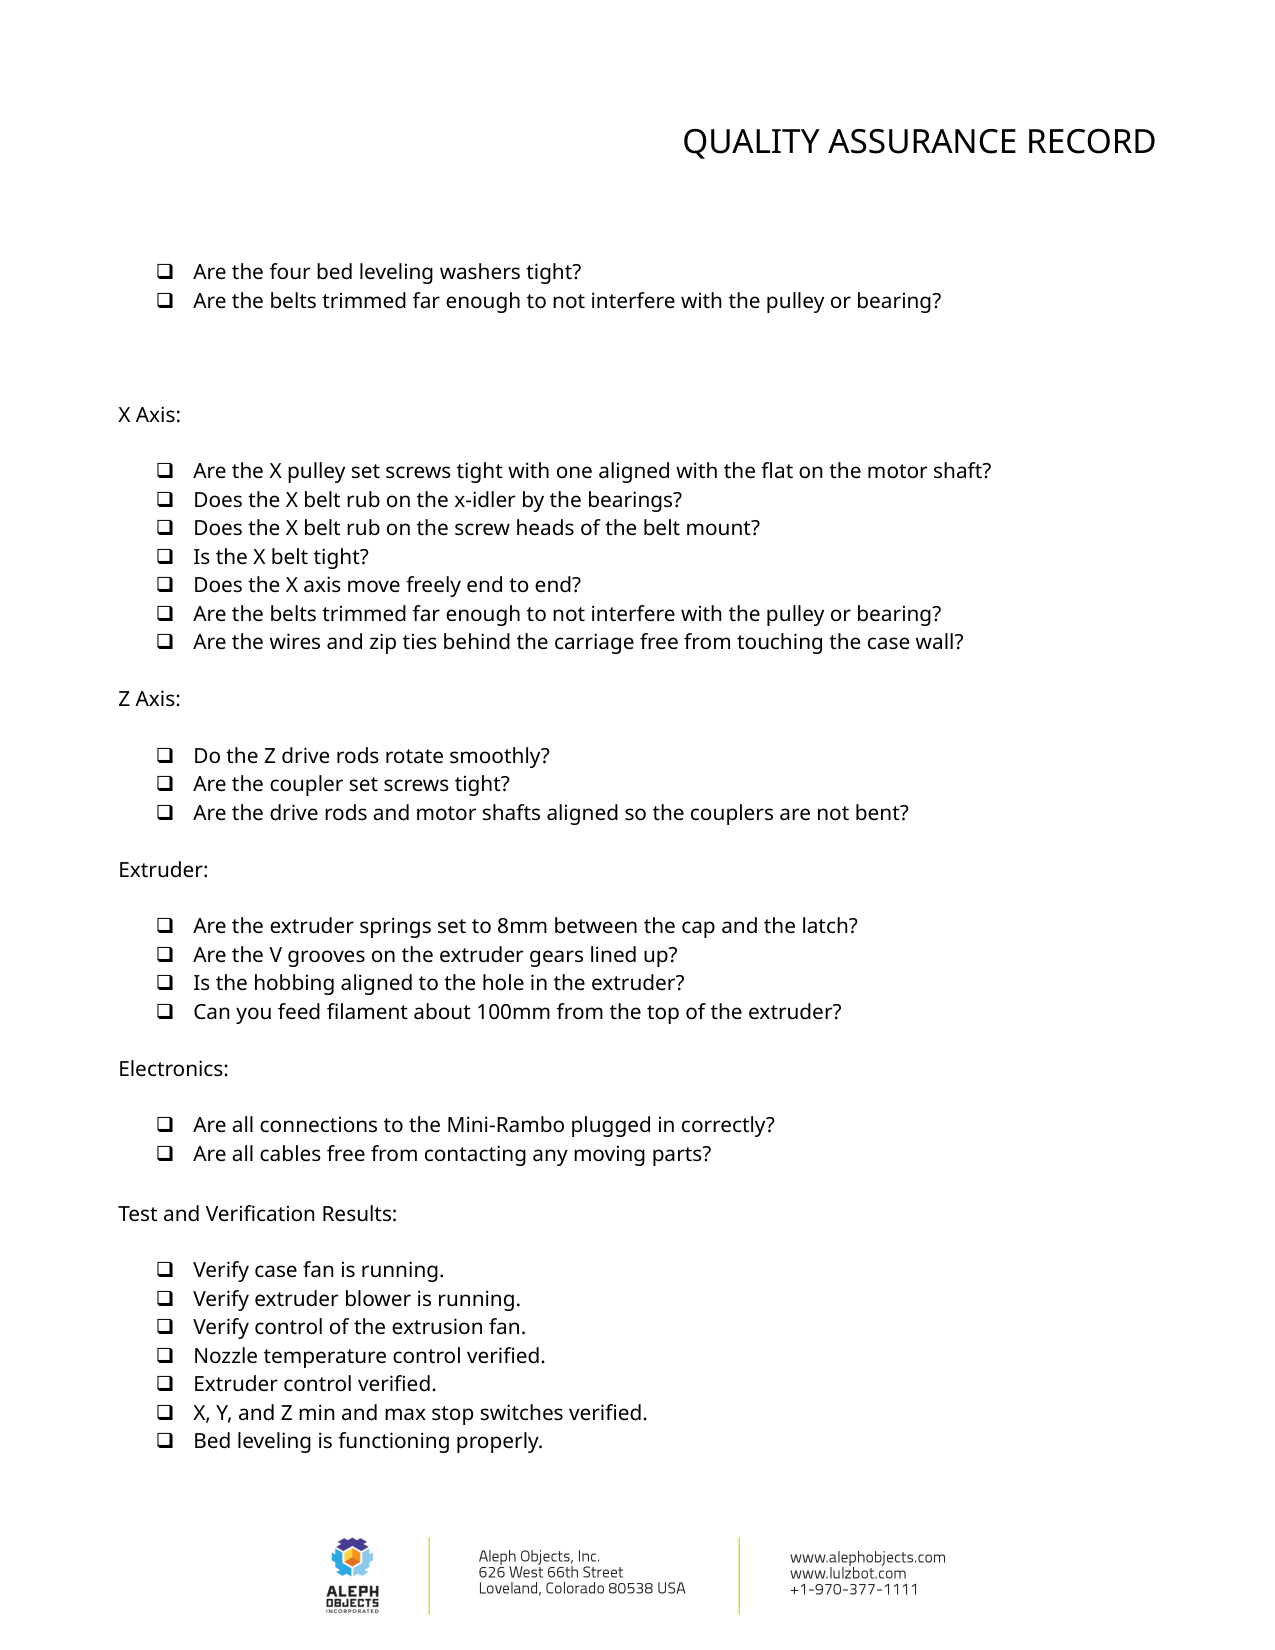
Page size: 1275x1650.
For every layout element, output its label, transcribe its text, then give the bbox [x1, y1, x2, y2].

text Extruder: [118, 855, 1157, 883]
list Are all connections to the Mini-Rambo plugged in correctly? [156, 1111, 1157, 1139]
list Nozzle temperature control verified. [156, 1341, 1157, 1369]
list Verify extruder blower is running. [156, 1284, 1157, 1312]
list Are the X pulley set screws tight with one aligned with the flat on the motor shaft? [156, 457, 1157, 485]
list Is the hobbing aligned to the hole in the extruder? [156, 968, 1157, 997]
list Does the X belt rub on the x-idler by the bearings? [156, 485, 1157, 513]
list X, Y, and Z min and max stop switches verified. [156, 1398, 1157, 1426]
text Electronics: [118, 1054, 1157, 1082]
list Are the coupler set screws tight? [156, 769, 1157, 798]
text Z Axis: [118, 684, 1157, 712]
list Are the wires and zip ties behind the carriage free from touching the case wall? [156, 627, 1157, 656]
text X Axis: [118, 371, 1157, 428]
list Are the extruder springs set to 8mm between the cap and the latch? [156, 912, 1157, 940]
list Does the X belt rub on the screw heads of the belt mount? [156, 513, 1157, 542]
list Extruder control verified. [156, 1369, 1157, 1398]
list Are the belts trimmed far enough to not interfere with the pulley or bearing? [156, 286, 1157, 314]
list Bed leveling is functioning properly. [156, 1426, 1176, 1455]
text Test and Verification Results: [118, 1199, 1176, 1227]
list Are the belts trimmed far enough to not interfere with the pulley or bearing? [156, 599, 1157, 627]
list Do the Z drive rods rotate smoothly? [156, 741, 1157, 769]
list Verify control of the extrusion fan. [156, 1312, 1157, 1341]
list Are the four bed leveling washers tight? [156, 193, 1157, 286]
picture [0, 1500, 1275, 1650]
list Are the V grooves on the extruder gears lined up? [156, 940, 1157, 968]
list Verify case fan is running. [156, 1256, 1157, 1284]
list Are all cables free from contacting any moving parts? [156, 1139, 1157, 1167]
list Does the X axis move freely end to end? [156, 570, 1157, 599]
list Can you feed filament about 100mm from the top of the extruder? [156, 997, 1157, 1025]
list Is the X belt tight? [156, 542, 1157, 570]
list Are the drive rods and motor shafts aligned so the couplers are not bent? [156, 798, 1157, 826]
